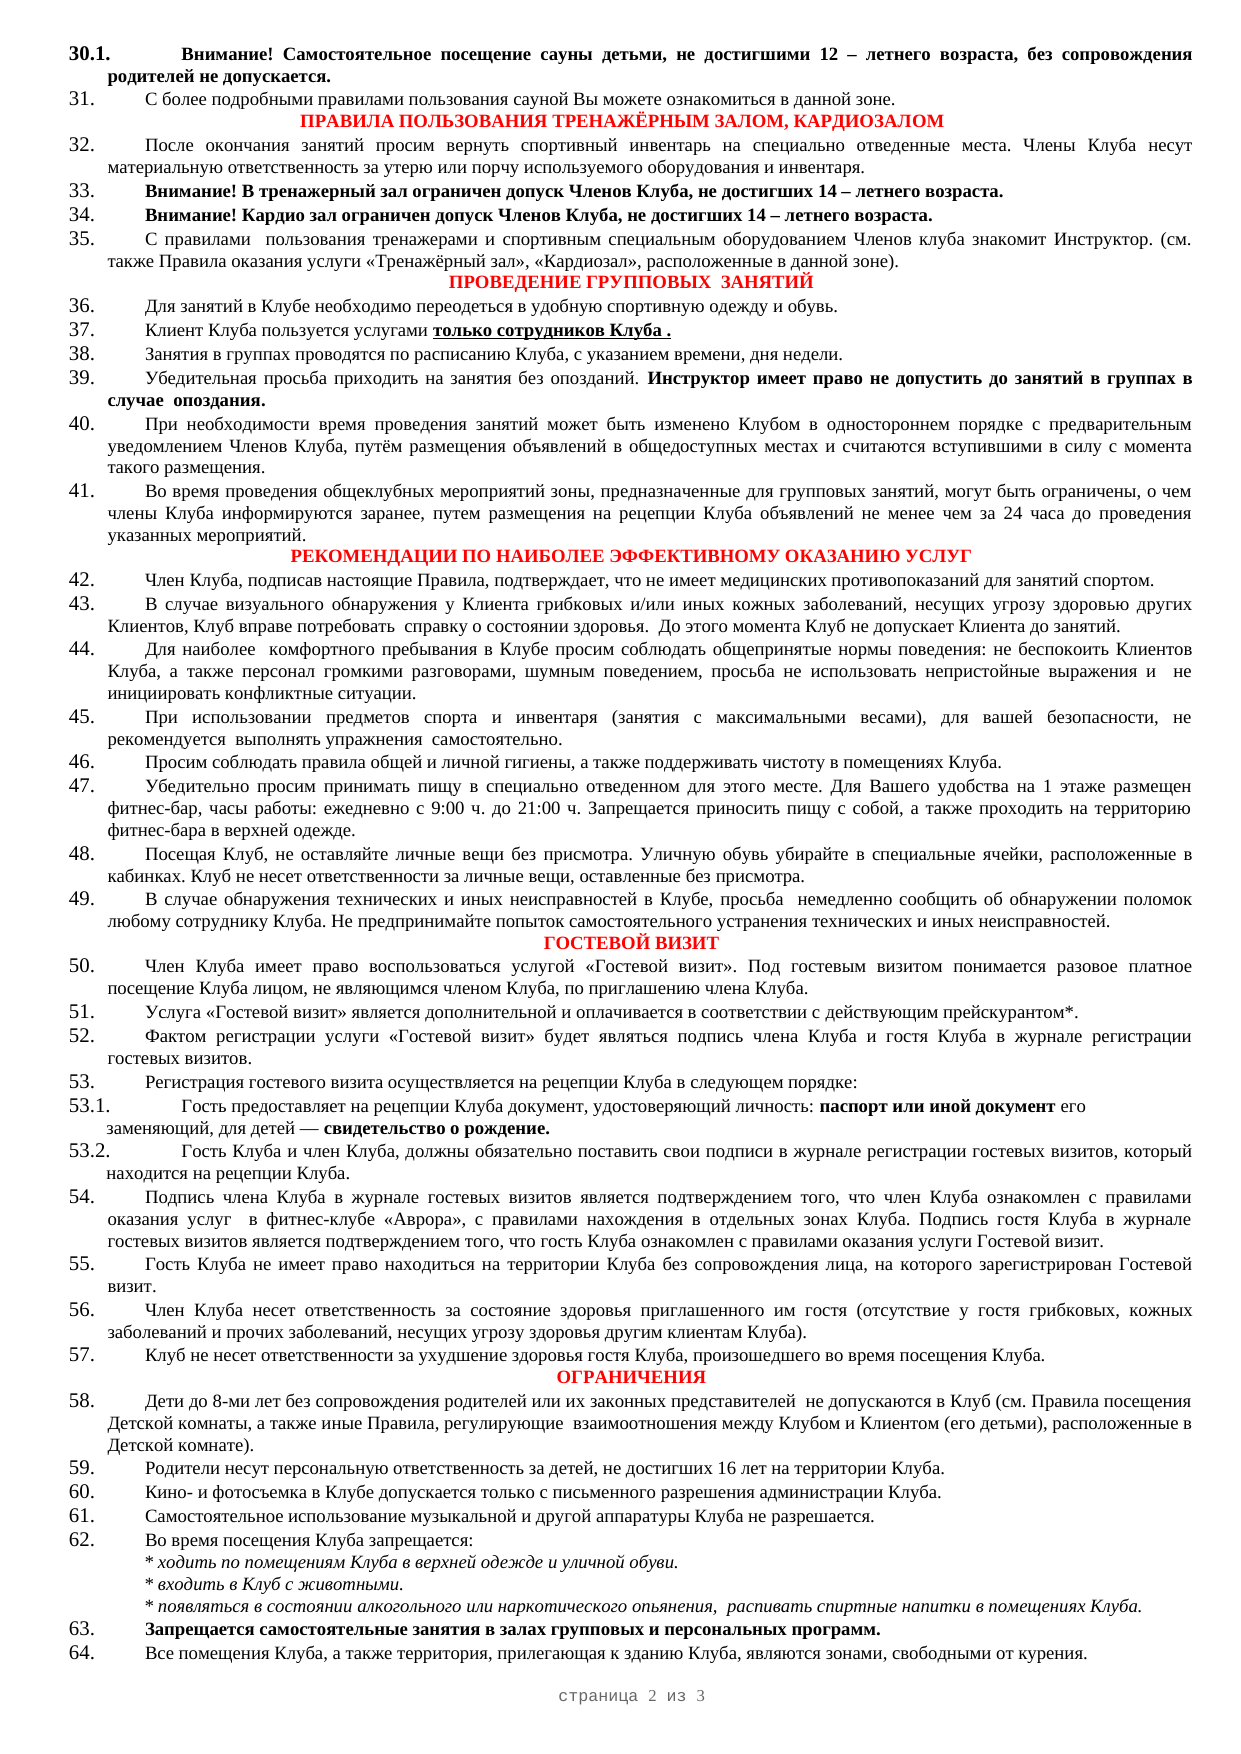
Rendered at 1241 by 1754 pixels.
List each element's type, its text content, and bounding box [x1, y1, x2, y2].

list Для наиболее комфортного пребывания в Клубе просим соблюдать общепринятые нормы поведения: не беспокоить Клиентов Клуба, а также персонал громкими разговорами, шумным поведением, просьба не использовать непристойные выражения и не инициировать конфликтные ситуации. [69, 636, 1194, 703]
list В случае визуального обнаружения у Клиента грибковых и/или иных кожных заболеваний, несущих угрозу здоровью других Клиентов, Клуб вправе потребовать справку о состоянии здоровья. До этого момента Клуб не допускает Клиента до занятий. [69, 591, 1194, 636]
list Во время проведения общеклубных мероприятий зоны, предназначенные для групповых занятий, могут быть ограничены, о чем члены Клуба информируются заранее, путем размещения на рецепции Клуба объявлений не менее чем за 24 часа до проведения указанных мероприятий. [69, 478, 1194, 545]
list Занятия в группах проводятся по расписанию Клуба, с указанием времени, дня недели. [69, 341, 1194, 365]
text ПРАВИЛА ПОЛЬЗОВАНИЯ ТРЕНАЖЁРНЫМ ЗАЛОМ, КАРДИОЗАЛОМ [69, 110, 1194, 132]
list Самостоятельное использование музыкальной и другой аппаратуры Клуба не разрешается. [69, 1503, 1194, 1527]
list Член Клуба несет ответственность за состояние здоровья приглашенного им гостя (отсутствие у гостя грибковых, кожных заболеваний и прочих заболеваний, несущих угрозу здоровья другим клиентам Клуба). [69, 1297, 1194, 1342]
list Гость предоставляет на рецепции Клуба документ, удостоверяющий личность: паспорт или иной документ его заменяющий, для детей — свидетельство о рождение. [69, 1093, 1194, 1138]
list Гость Клуба и член Клуба, должны обязательно поставить свои подписи в журнале регистрации гостевых визитов, который находится на рецепции Клуба. [69, 1138, 1194, 1184]
text * входить в Клуб с животными. [69, 1573, 1194, 1594]
text РЕКОМЕНДАЦИИ ПО НАИБОЛЕЕ ЭФФЕКТИВНОМУ ОКАЗАНИЮ УСЛУГ [69, 545, 1194, 567]
list Подпись члена Клуба в журнале гостевых визитов является подтверждением того, что член Клуба ознакомлен с правилами оказания услуг в фитнес-клубе «Аврора», с правилами нахождения в отдельных зонах Клуба. Подпись гостя Клуба в журнале гостевых визитов является подтверждением того, что гость Клуба ознакомлен с правилами оказания услуги Гостевой визит. [69, 1184, 1194, 1251]
text * появляться в состоянии алкогольного или наркотического опьянения, распивать спиртные напитки в помещениях Клуба. [69, 1594, 1194, 1616]
list Внимание! В тренажерный зал ограничен допуск Членов Клуба, не достигших 14 – летнего возраста. [69, 178, 1194, 202]
list Клуб не несет ответственности за ухудшение здоровья гостя Клуба, произошедшего во время посещения Клуба. [69, 1342, 1194, 1366]
list Все помещения Клуба, а также территория, прилегающая к зданию Клуба, являются зонами, свободными от курения. [69, 1640, 1194, 1664]
list Внимание! Кардио зал ограничен допуск Членов Клуба, не достигших 14 – летнего возраста. [69, 202, 1194, 226]
list Дети до 8-ми лет без сопровождения родителей или их законных представителей не допускаются в Клуб (см. Правила посещения Детской комнаты, а также иные Правила, регулирующие взаимоотношения между Клубом и Клиентом (его детьми), расположенные в Детской комнате). [69, 1388, 1194, 1455]
list Убедительная просьба приходить на занятия без опозданий. Инструктор имеет право не допустить до занятий в группах в случае опоздания. [69, 365, 1194, 411]
list Внимание! Самостоятельное посещение сауны детьми, не достигшими 12 – летнего возраста, без сопровождения родителей не допускается. [69, 41, 1194, 86]
list Услуга «Гостевой визит» является дополнительной и оплачивается в соответствии с действующим прейскурантом*. [69, 999, 1194, 1023]
list С правилами пользования тренажерами и спортивным специальным оборудованием Членов клуба знакомит Инструктор. (см. также Правила оказания услуги «Тренажёрный зал», «Кардиозал», расположенные в данной зоне). [69, 226, 1194, 271]
list Запрещается самостоятельные занятия в залах групповых и персональных программ. [69, 1616, 1194, 1640]
list Посещая Клуб, не оставляйте личные вещи без присмотра. Уличную обувь убирайте в специальные ячейки, расположенные в кабинках. Клуб не несет ответственности за личные вещи, оставленные без присмотра. [69, 840, 1194, 886]
list Фактом регистрации услуги «Гостевой визит» будет являться подпись члена Клуба и гостя Клуба в журнале регистрации гостевых визитов. [69, 1023, 1194, 1068]
list Клиент Клуба пользуется услугами только сотрудников Клуба . [69, 317, 1194, 341]
list Во время посещения Клуба запрещается: [69, 1527, 1194, 1551]
text ОГРАНИЧЕНИЯ [69, 1366, 1194, 1388]
list Регистрация гостевого визита осуществляется на рецепции Клуба в следующем порядке: [69, 1068, 1194, 1093]
list При необходимости время проведения занятий может быть изменено Клубом в одностороннем порядке с предварительным уведомлением Членов Клуба, путём размещения объявлений в общедоступных местах и считаются вступившими в силу с момента такого размещения. [69, 411, 1194, 478]
list Кино- и фотосъемка в Клубе допускается только с письменного разрешения администрации Клуба. [69, 1479, 1194, 1503]
list Член Клуба, подписав настоящие Правила, подтверждает, что не имеет медицинских противопоказаний для занятий спортом. [69, 567, 1194, 591]
text * ходить по помещениям Клуба в верхней одежде и уличной обуви. [69, 1551, 1194, 1573]
list Для занятий в Клубе необходимо переодеться в удобную спортивную одежду и обувь. [69, 293, 1194, 317]
list С более подробными правилами пользования сауной Вы можете ознакомиться в данной зоне. [69, 86, 1194, 110]
text ГОСТЕВОЙ ВИЗИТ [69, 932, 1194, 953]
list Гость Клуба не имеет право находиться на территории Клуба без сопровождения лица, на которого зарегистрирован Гостевой визит. [69, 1251, 1194, 1297]
text ПРОВЕДЕНИЕ ГРУППОВЫХ ЗАНЯТИЙ [69, 271, 1194, 293]
list После окончания занятий просим вернуть спортивный инвентарь на специально отведенные места. Члены Клуба несут материальную ответственность за утерю или порчу используемого оборудования и инвентаря. [69, 132, 1194, 178]
list Просим соблюдать правила общей и личной гигиены, а также поддерживать чистоту в помещениях Клуба. [69, 749, 1194, 773]
list В случае обнаружения технических и иных неисправностей в Клубе, просьба немедленно сообщить об обнаружении поломок любому сотруднику Клуба. Не предпринимайте попыток самостоятельного устранения технических и иных неисправностей. [69, 886, 1194, 932]
list Убедительно просим принимать пищу в специально отведенном для этого месте. Для Вашего удобства на 1 этаже размещен фитнес-бар, часы работы: ежедневно с 9:00 ч. до 21:00 ч. Запрещается приносить пищу с собой, а также проходить на территорию фитнес-бара в верхней одежде. [69, 773, 1194, 840]
list Член Клуба имеет право воспользоваться услугой «Гостевой визит». Под гостевым визитом понимается разовое платное посещение Клуба лицом, не являющимся членом Клуба, по приглашению члена Клуба. [69, 953, 1194, 999]
list Родители несут персональную ответственность за детей, не достигших 16 лет на территории Клуба. [69, 1455, 1194, 1479]
list При использовании предметов спорта и инвентаря (занятия с максимальными весами), для вашей безопасности, не рекомендуется выполнять упражнения самостоятельно. [69, 703, 1194, 749]
